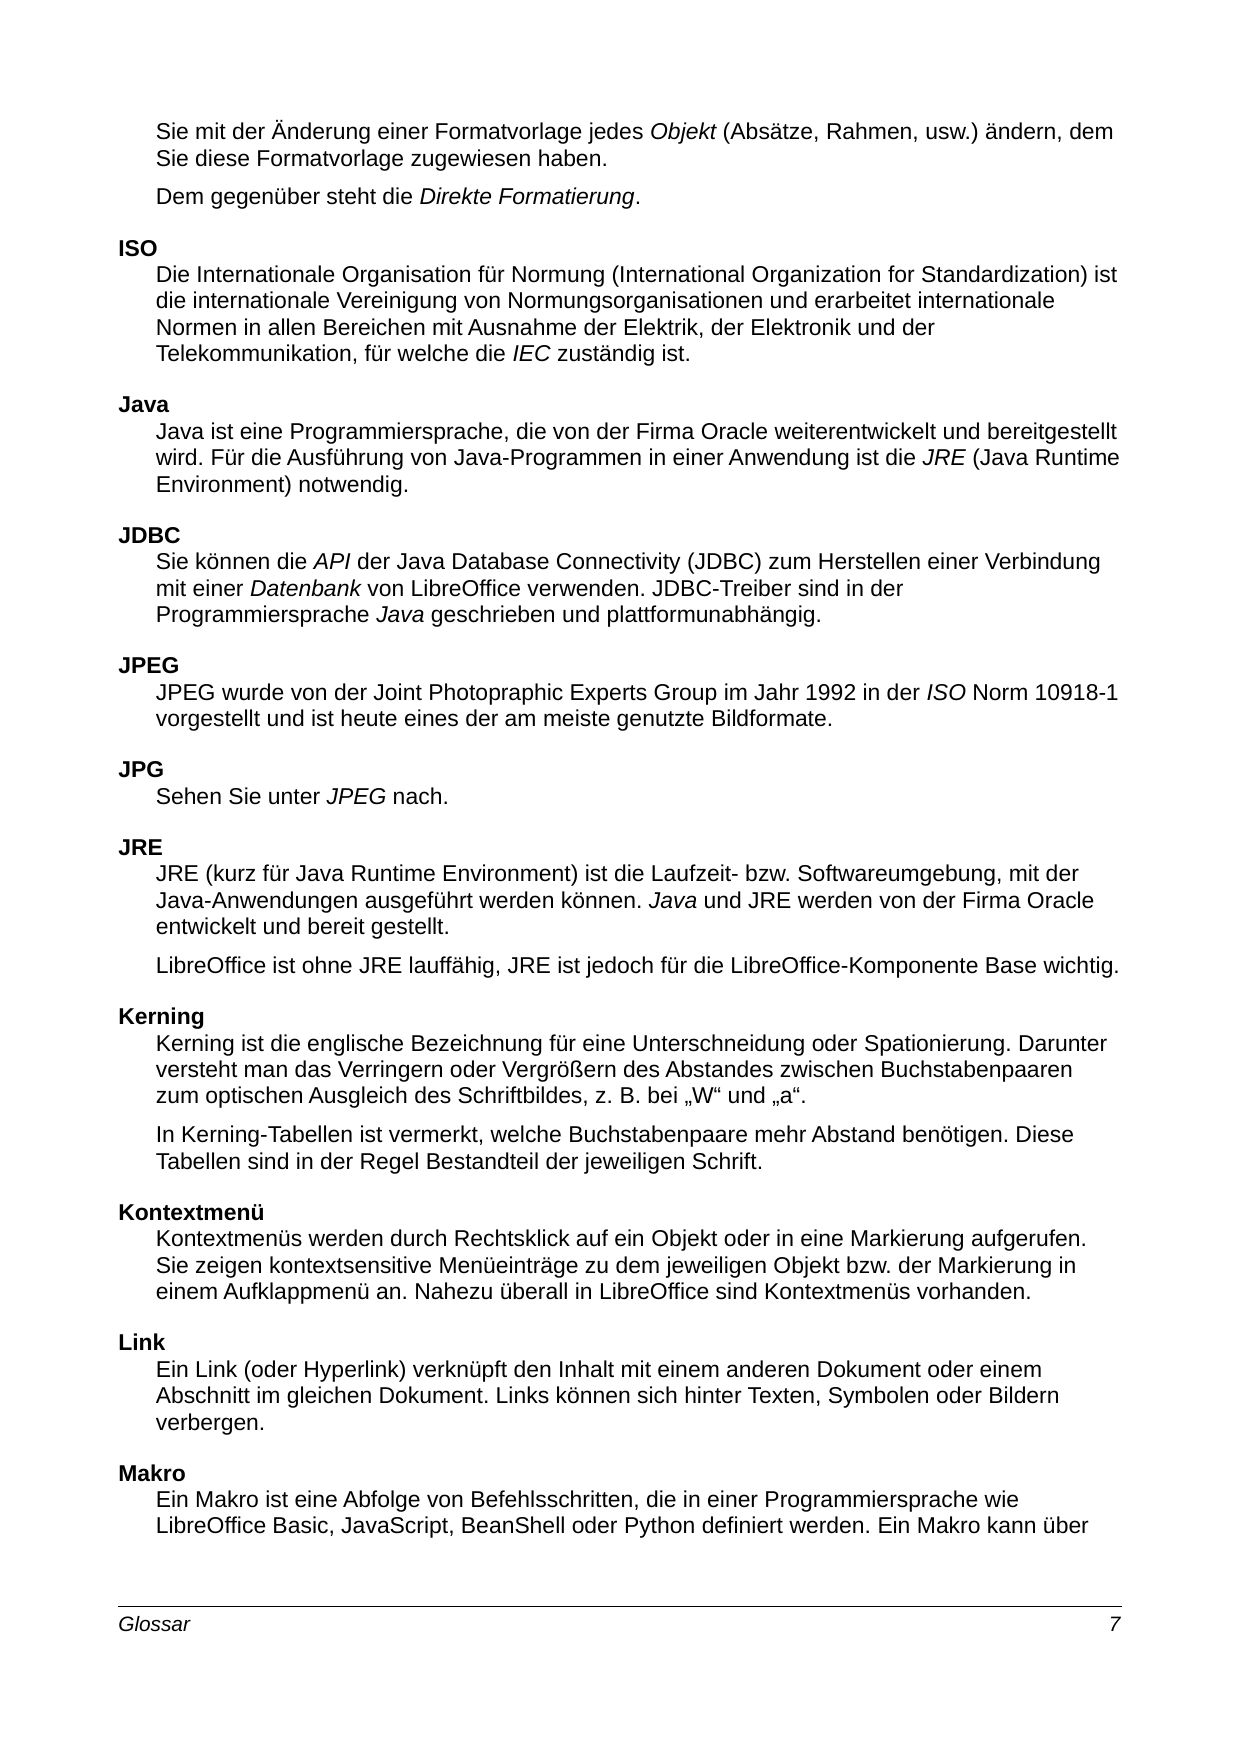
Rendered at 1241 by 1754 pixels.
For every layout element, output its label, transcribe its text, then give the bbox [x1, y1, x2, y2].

text Sehen Sie unter JPEG nach. [156, 783, 1122, 809]
text In Kerning-Tabellen ist vermerkt, welche Buchstabenpaare mehr Abstand benötigen. Diese Tabellen sind in der Regel Bestandteil der jeweiligen Schrift. [156, 1121, 1122, 1174]
list JDBC [118, 522, 1122, 548]
list Java [118, 391, 1122, 418]
text Kerning ist die englische Bezeichnung für eine Unterschneidung oder Spationierung. Darunter versteht man das Verringern oder Vergrößern des Abstandes zwischen Buchstabenpaaren zum optischen Ausgleich des Schriftbildes, z. B. bei „W“ und „a“. [156, 1030, 1122, 1109]
list JRE [118, 834, 1122, 860]
text JPEG wurde von der Joint Photopraphic Experts Group im Jahr 1992 in der ISO Norm 10918-1 vorgestellt und ist heute eines der am meiste genutzte Bildformate. [156, 679, 1122, 731]
list ISO [118, 235, 1122, 261]
text Sie können die API der Java Database Connectivity (JDBC) zum Herstellen einer Verbindung mit einer Datenbank von LibreOffice verwenden. JDBC-Treiber sind in der Programmiersprache Java geschrieben und plattformunabhängig. [156, 548, 1122, 627]
text Java ist eine Programmiersprache, die von der Firma Oracle weiterentwickelt und bereitgestellt wird. Für die Ausführung von Java-Programmen in einer Anwendung ist die JRE (Java Runtime Environment) notwendig. [156, 418, 1122, 497]
text Kontextmenüs werden durch Rechtsklick auf ein Objekt oder in eine Markierung aufgerufen. Sie zeigen kontextsensitive Menüeinträge zu dem jeweiligen Objekt bzw. der Markierung in einem Aufklappmenü an. Nahezu überall in LibreOffice sind Kontextmenüs vorhanden. [156, 1225, 1122, 1304]
text Sie mit der Änderung einer Formatvorlage jedes Objekt (Absätze, Rahmen, usw.) ändern, dem Sie diese Formatvorlage zugewiesen haben. [156, 118, 1122, 171]
text Ein Link (oder Hyperlink) verknüpft den Inhalt mit einem anderen Dokument oder einem Abschnitt im gleichen Dokument. Links können sich hinter Texten, Symbolen oder Bildern verbergen. [156, 1356, 1122, 1435]
text Ein Makro ist eine Abfolge von Befehlsschritten, die in einer Programmiersprache wie LibreOffice Basic, JavaScript, BeanShell oder Python definiert werden. Ein Makro kann über [156, 1486, 1122, 1539]
text JRE (kurz für Java Runtime Environment) ist die Laufzeit- bzw. Softwareumgebung, mit der Java-Anwendungen ausgeführt werden können. Java und JRE werden von der Firma Oracle entwickelt und bereit gestellt. [156, 860, 1122, 939]
list Link [118, 1329, 1122, 1356]
text Die Internationale Organisation für Normung (International Organization for Standardization) ist die internationale Vereinigung von Normungsorganisationen und erarbeitet internationale Normen in allen Bereichen mit Ausnahme der Elektrik, der Elektronik und der Telekommunikation, für welche die IEC zuständig ist. [156, 261, 1122, 366]
text LibreOffice ist ohne JRE lauffähig, JRE ist jedoch für die LibreOffice-Komponente Base wichtig. [156, 952, 1122, 978]
list JPG [118, 756, 1122, 783]
list JPEG [118, 652, 1122, 679]
list Makro [118, 1460, 1122, 1486]
list Kerning [118, 1003, 1122, 1030]
text Dem gegenüber steht die Direkte Formatierung. [156, 183, 1122, 210]
list Kontextmenü [118, 1199, 1122, 1225]
